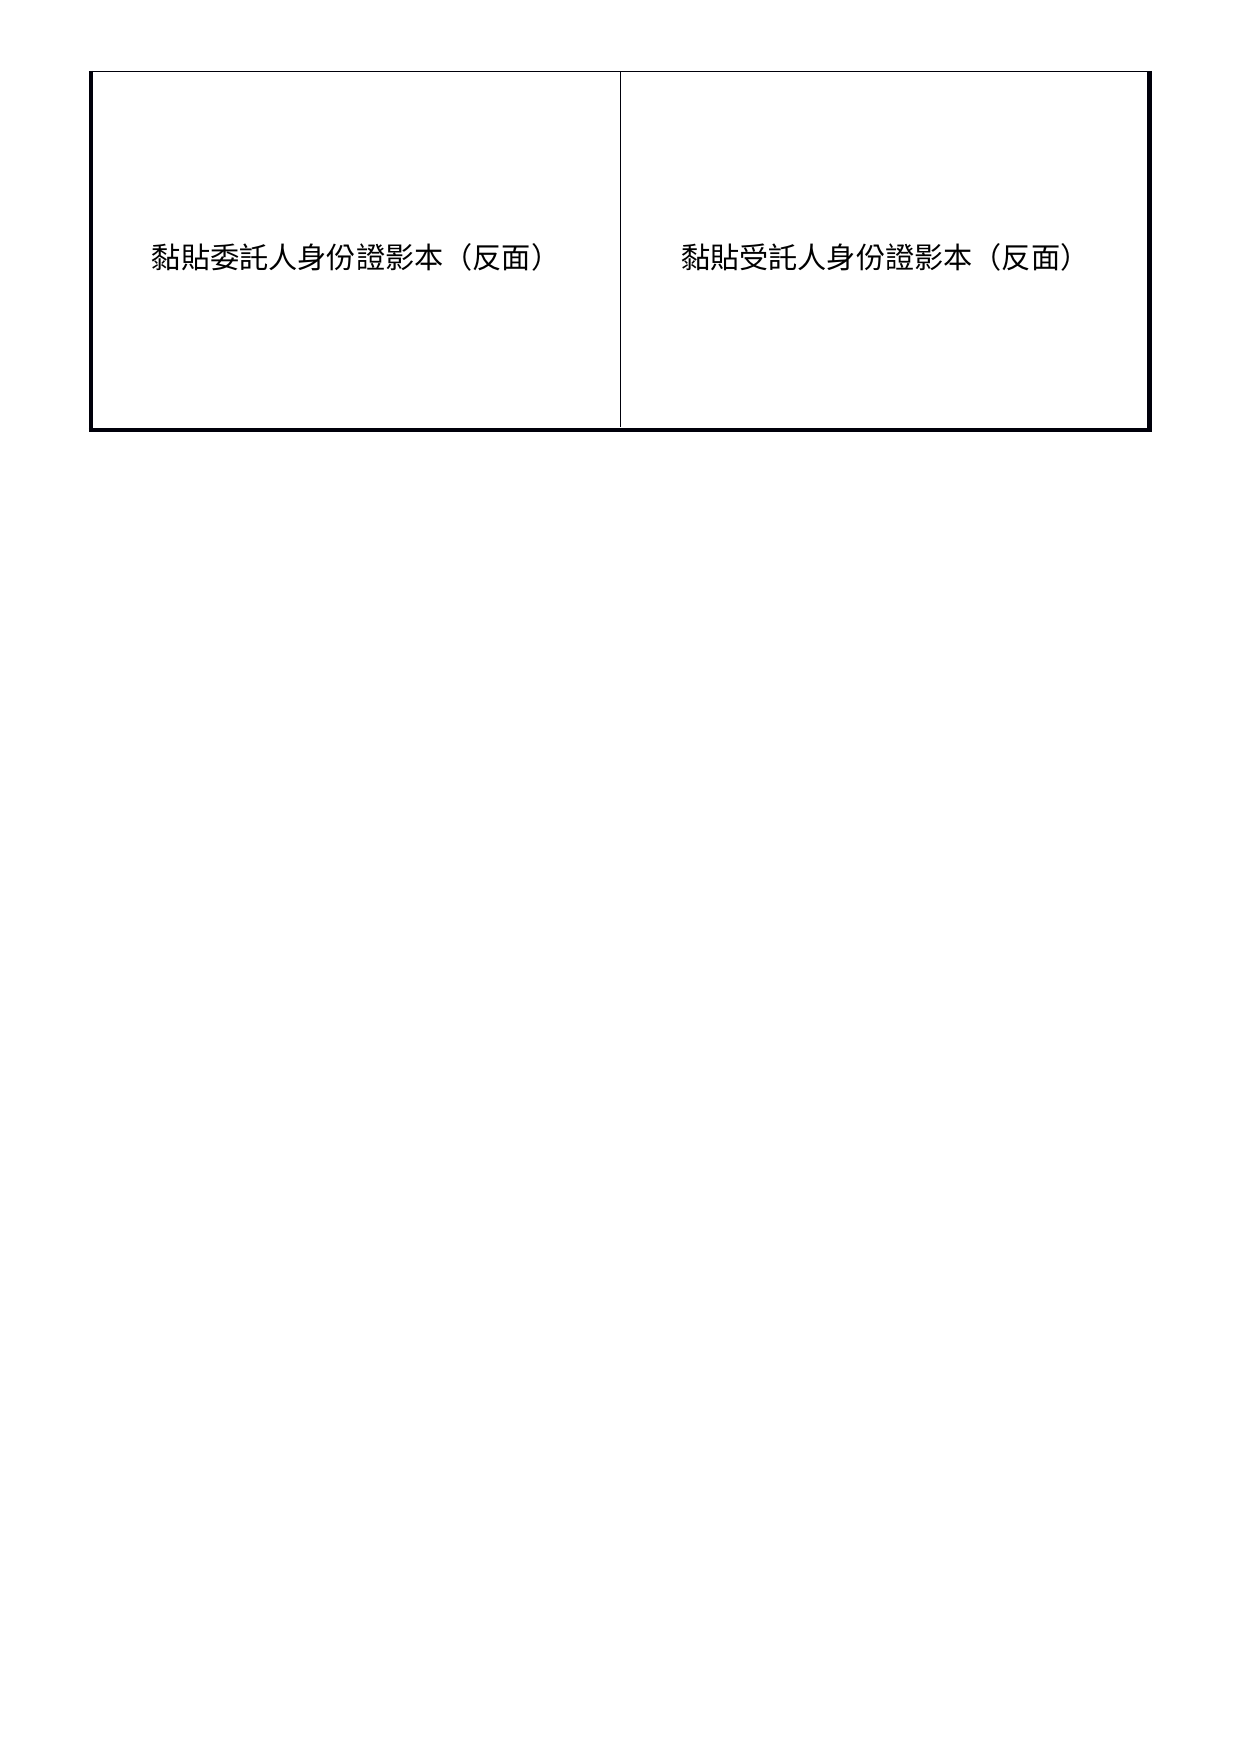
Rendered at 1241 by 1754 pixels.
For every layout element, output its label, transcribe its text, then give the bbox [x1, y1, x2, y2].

table_cell 黏貼受託人身份證影本（反面） [621, 72, 1147, 427]
table_cell 黏貼委託人身份證影本（反面） [93, 72, 620, 427]
